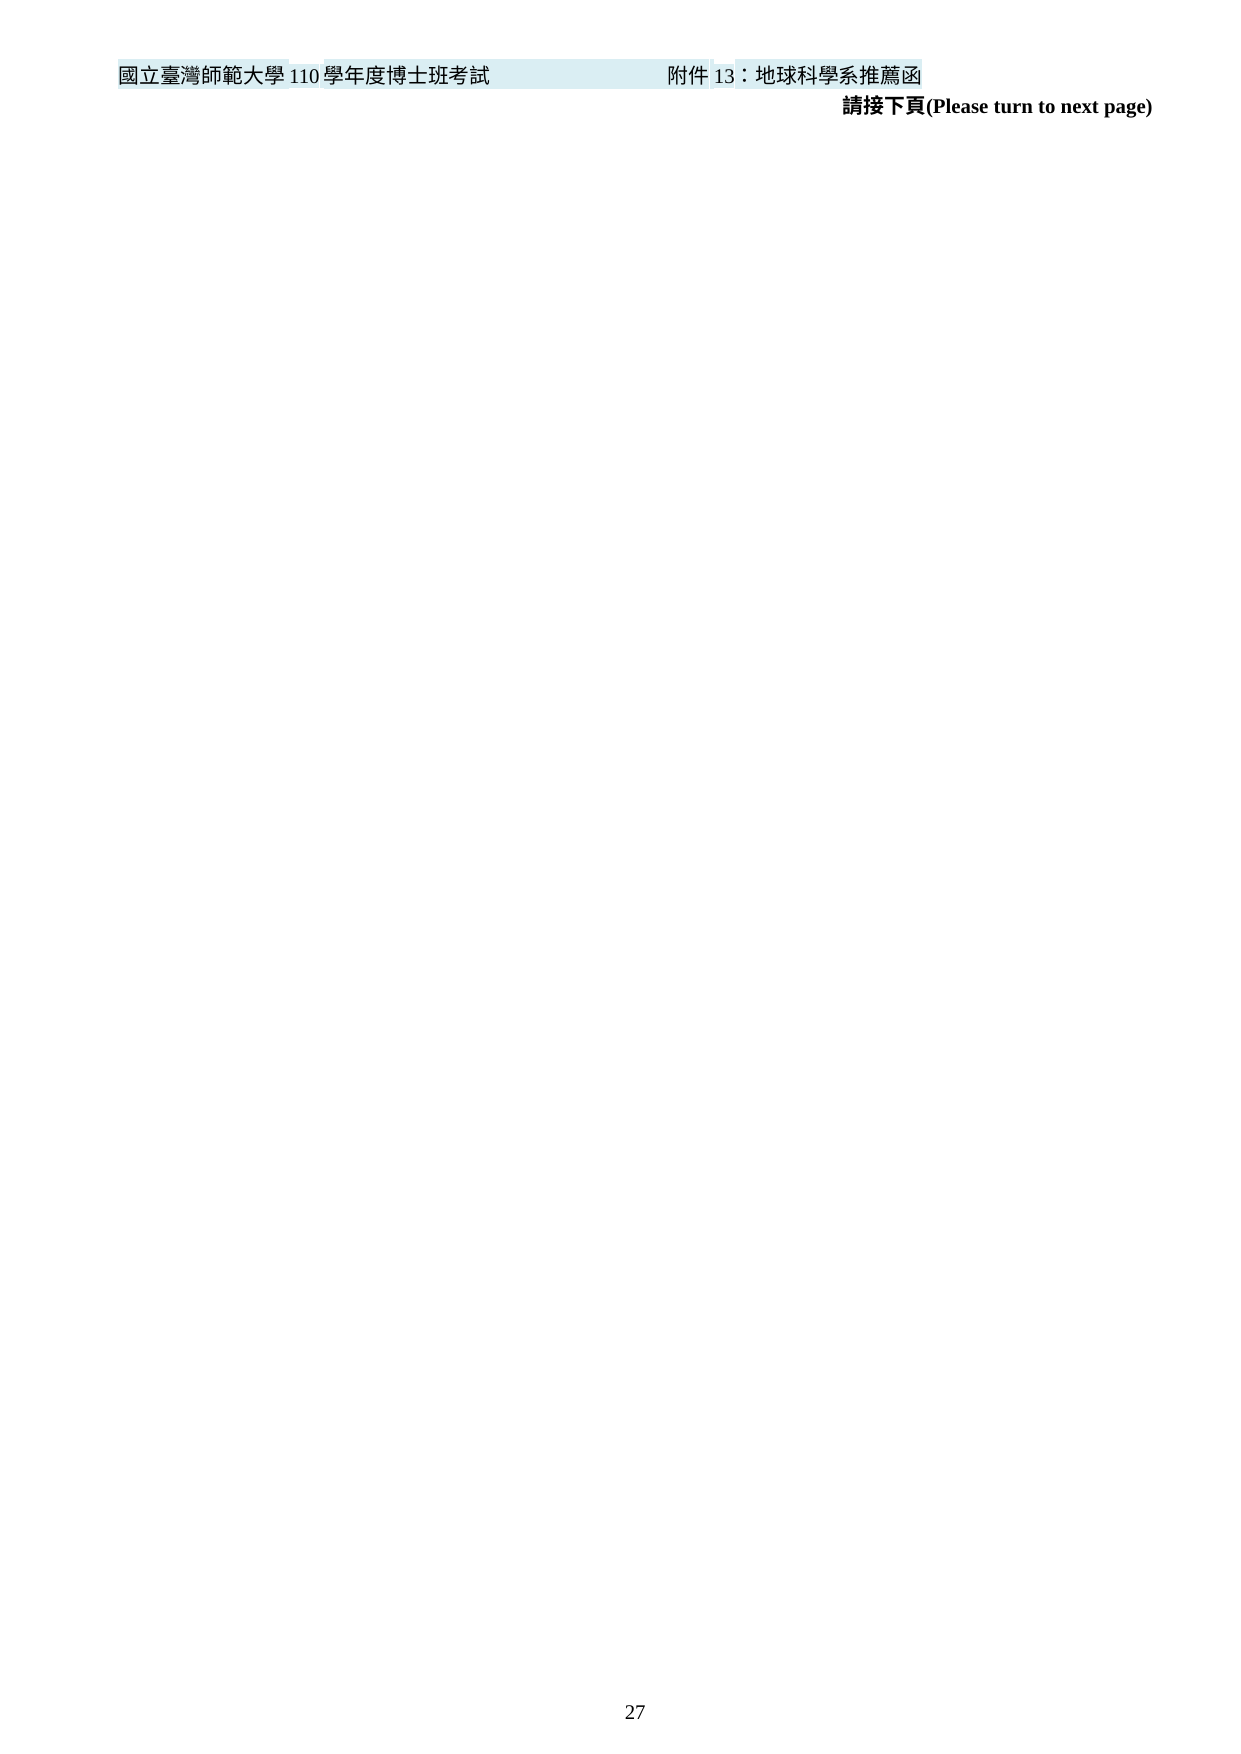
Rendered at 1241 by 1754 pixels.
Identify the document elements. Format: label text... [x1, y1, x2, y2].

text 請接下頁(Please turn to next page) [123, 89, 1162, 119]
